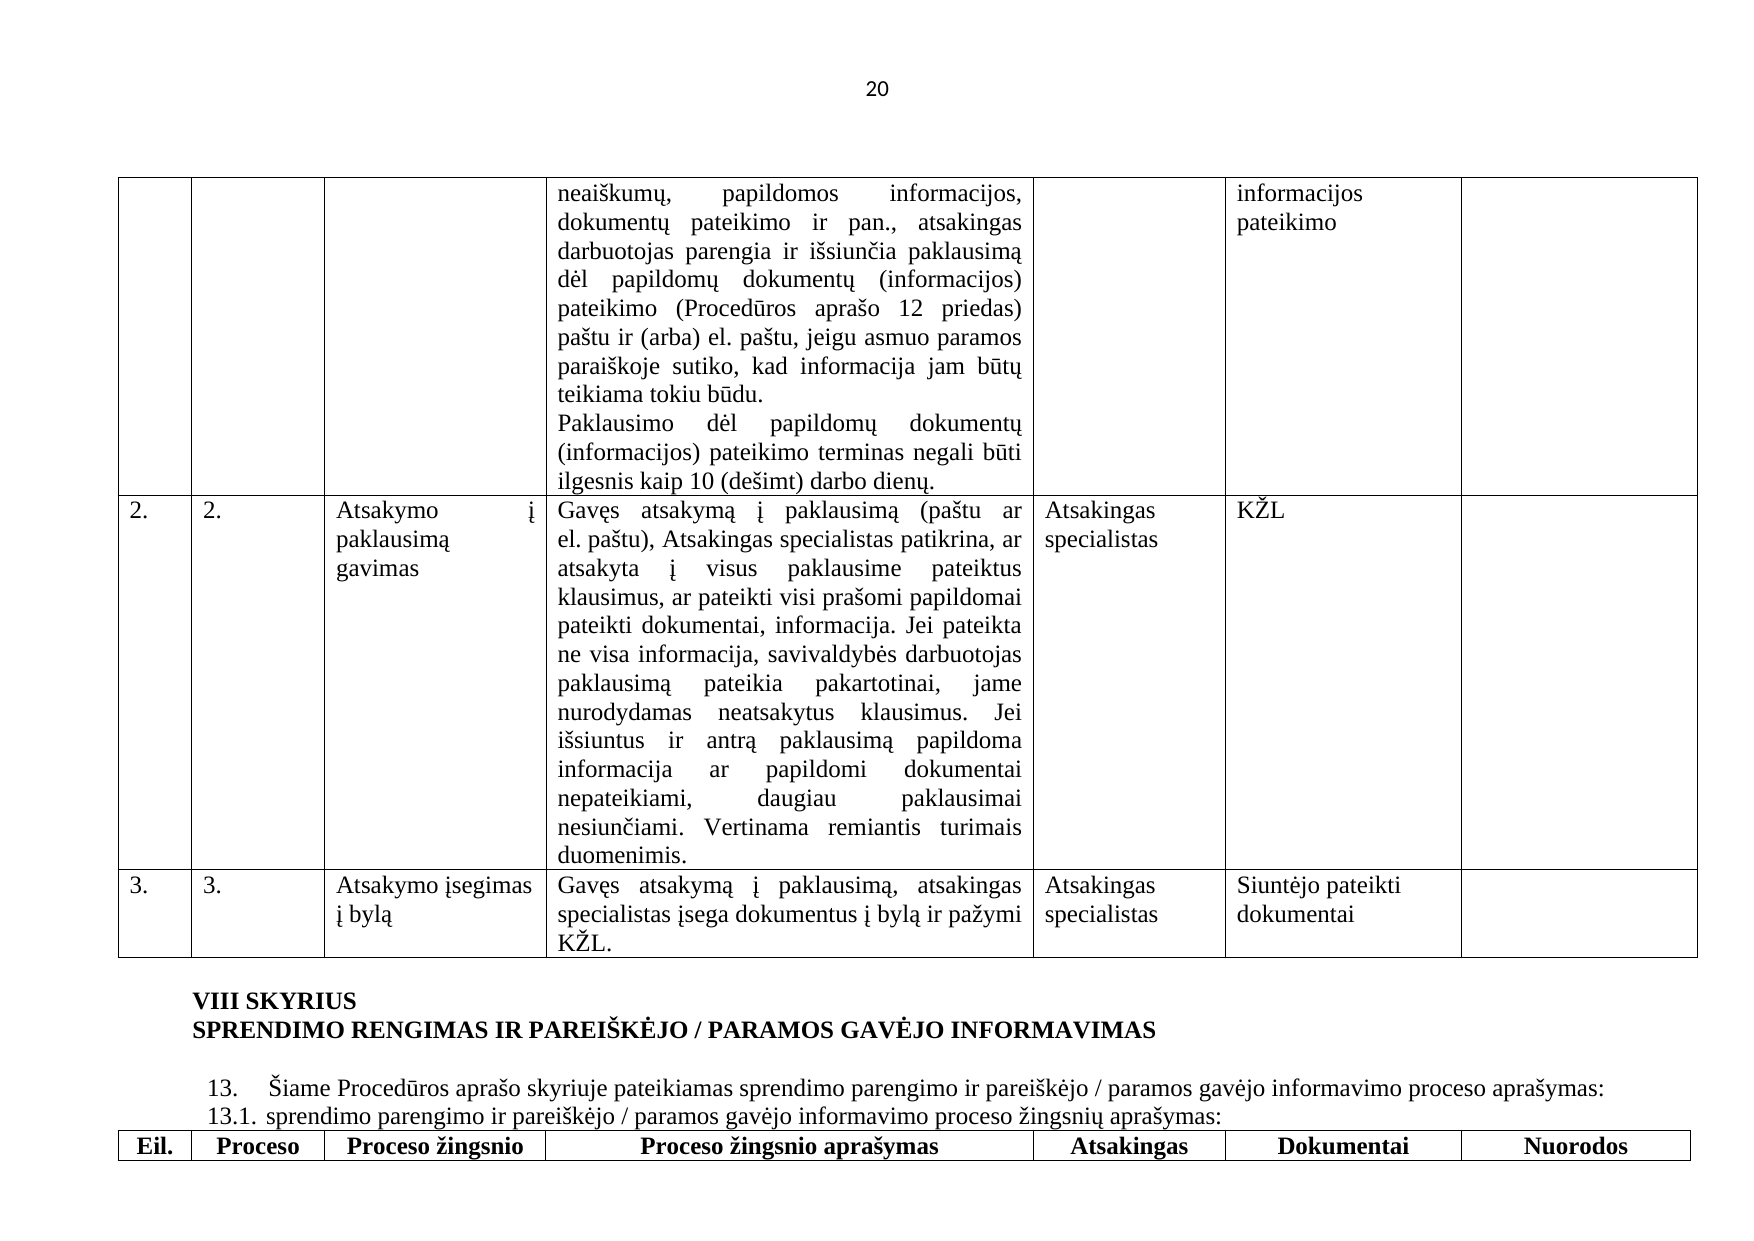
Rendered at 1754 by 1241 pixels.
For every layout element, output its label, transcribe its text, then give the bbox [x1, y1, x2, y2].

table_cell Gavęs atsakymą į paklausimą (paštu ar el. paštu), Atsakingas specialistas patikrina, ar atsakyta į visus paklausime pateiktus klausimus, ar pateikti visi prašomi papildomai pateikti dokumentai, informacija. Jei pateikta ne visa informacija, savivaldybės darbuotojas paklausimą pateikia pakartotinai, jame nurodydamas neatsakytus klausimus. Jei išsiuntus ir antrą paklausimą papildoma informacija ar papildomi dokumentai nepateikiami, daugiau paklausimai nesiunčiami. Vertinama remiantis turimais duomenimis. [547, 496, 1033, 869]
table_header Atsakingas [1034, 1131, 1225, 1160]
text 13. Šiame Procedūros aprašo skyriuje pateikiamas sprendimo parengimo ir pareiškėjo / paramos gavėjo informavimo proceso aprašymas: [118, 1073, 1636, 1101]
table_cell [1462, 178, 1697, 494]
table_cell 2. [192, 496, 324, 869]
table_cell Atsakingas specialistas [1034, 870, 1225, 957]
table_cell informacijos pateikimo [1226, 178, 1461, 494]
table_cell [1462, 870, 1697, 957]
table_cell 2. [119, 496, 191, 869]
table_cell [1034, 178, 1225, 494]
table_header Proceso žingsnio aprašymas [546, 1131, 1033, 1160]
table_cell 3. [192, 870, 324, 957]
table_cell 3. [119, 870, 191, 957]
table_cell Atsakymo į paklausimą gavimas [325, 496, 546, 869]
table_cell neaiškumų, papildomos informacijos, dokumentų pateikimo ir pan., atsakingas darbuotojas parengia ir išsiunčia paklausimą dėl papildomų dokumentų (informacijos) pateikimo (Procedūros aprašo 12 priedas) paštu ir (arba) el. paštu, jeigu asmuo paramos paraiškoje sutiko, kad informacija jam būtų teikiama tokiu būdu. Paklausimo dėl papildomų dokumentų (informacijos) pateikimo terminas negali būti ilgesnis kaip 10 (dešimt) darbo dienų. [547, 178, 1033, 494]
table_header Dokumentai [1226, 1131, 1461, 1160]
table_cell Siuntėjo pateikti dokumentai [1226, 870, 1461, 957]
table_cell [325, 178, 546, 494]
table_cell KŽL [1226, 496, 1461, 869]
table_cell [192, 178, 324, 494]
table_header Eil. [119, 1131, 191, 1160]
table_header Proceso [192, 1131, 324, 1160]
table_header Nuorodos [1462, 1131, 1690, 1160]
text SPRENDIMO RENGIMAS IR PAREIŠKĖJO / PARAMOS GAVĖJO INFORMAVIMAS [118, 1015, 1636, 1044]
table_cell [119, 178, 191, 494]
text VIII SKYRIUS [118, 986, 1636, 1015]
table_cell Atsakingas specialistas [1034, 496, 1225, 869]
table_cell Gavęs atsakymą į paklausimą, atsakingas specialistas įsega dokumentus į bylą ir pažymi KŽL. [547, 870, 1033, 957]
table_cell Atsakymo įsegimas į bylą [325, 870, 546, 957]
text 13.1. sprendimo parengimo ir pareiškėjo / paramos gavėjo informavimo proceso žingsnių aprašymas: [118, 1101, 1636, 1130]
table_cell [1462, 496, 1697, 869]
table_header Proceso žingsnio [325, 1131, 545, 1160]
